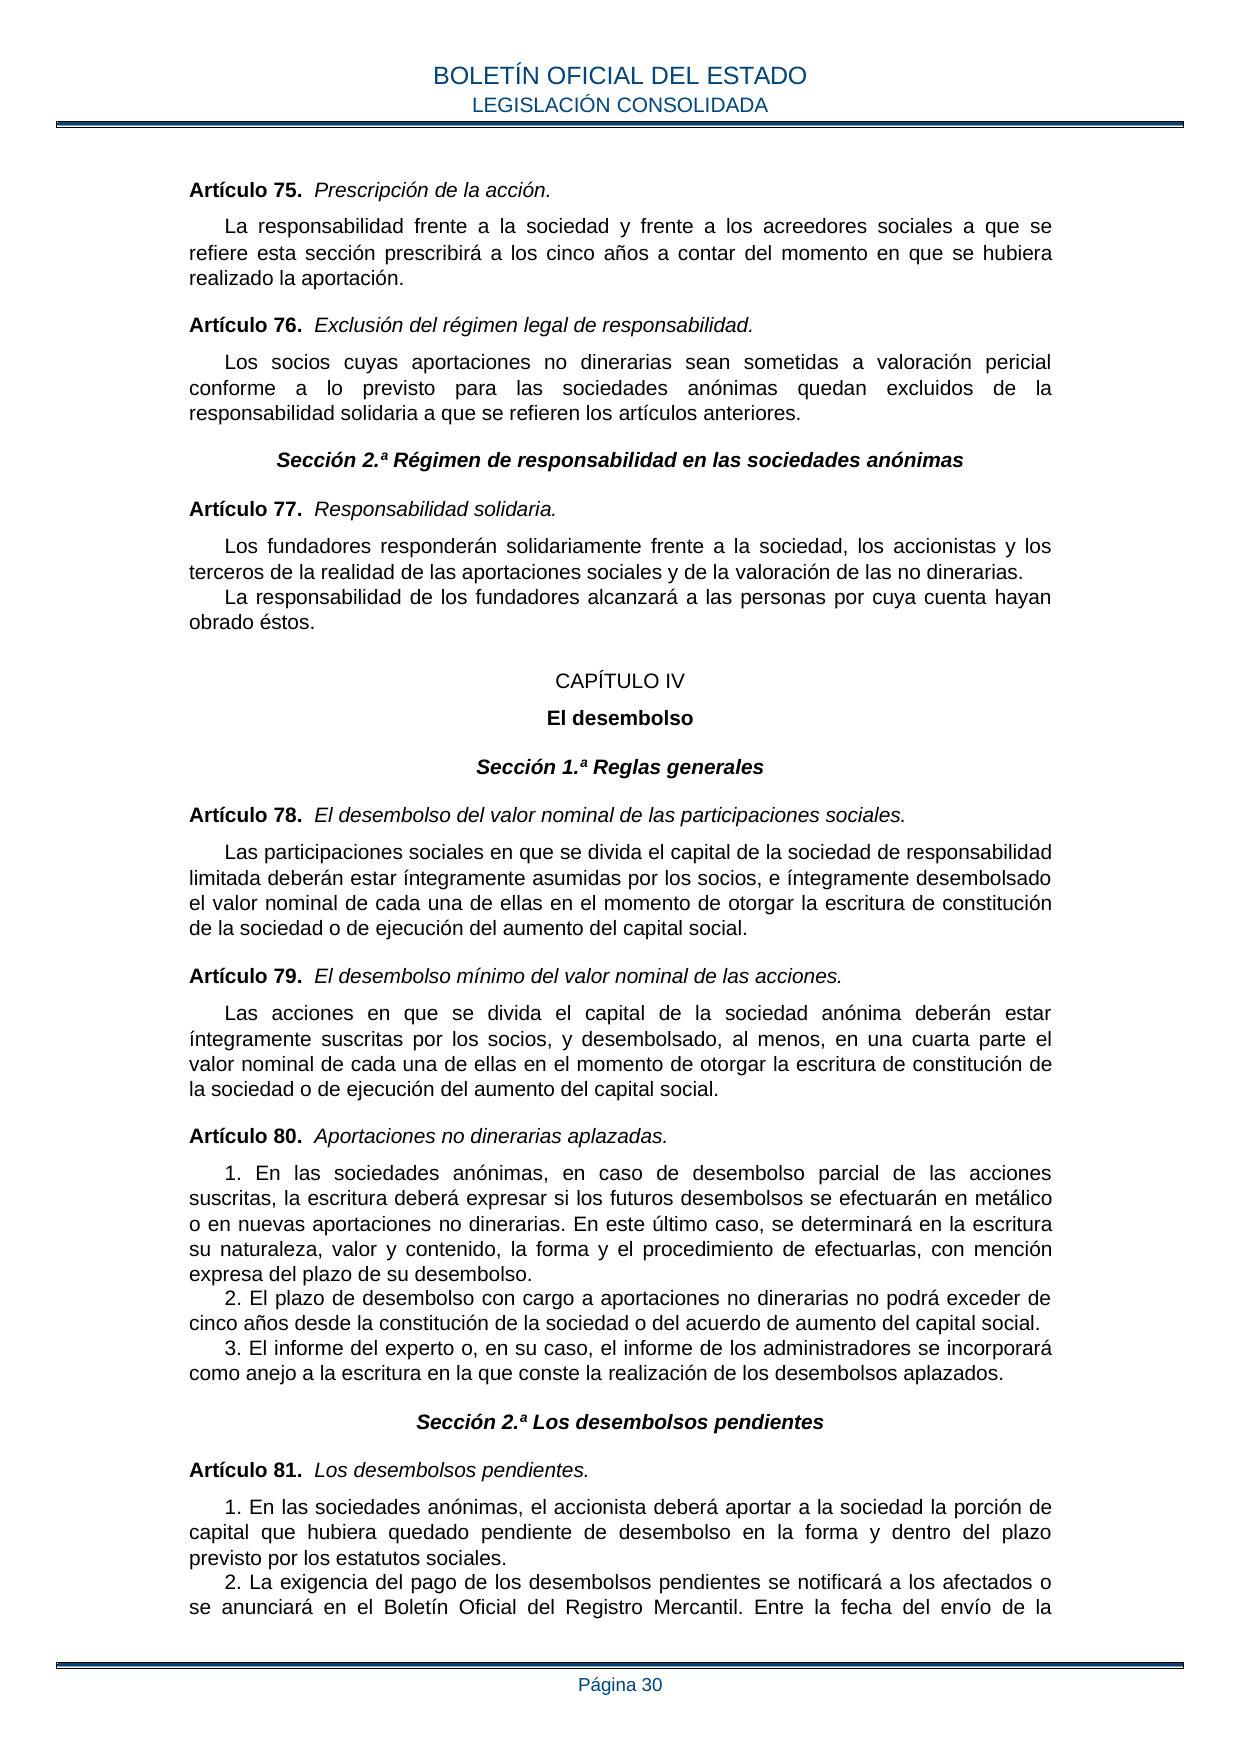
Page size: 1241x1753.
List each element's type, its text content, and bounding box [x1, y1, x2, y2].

text Las acciones en que se divida el capital de la sociedad anónima deberán estar [224, 996, 1076, 1026]
text Artículo 77. Responsabilidad solidaria. [189, 493, 582, 523]
text . El plazo de desembolso con cargo a aportaciones no dinerarias no podrá exceder de [236, 1282, 1076, 1312]
text Artículo 81. Los desembolsos pendientes. [189, 1454, 614, 1484]
text 1. En las sociedades anónimas, en caso de desembolso parcial de las acciones [224, 1157, 1076, 1182]
text La responsabilidad de los fundadores alcanzará a las personas por cuya cuenta hayan [224, 584, 1076, 609]
text realizado la aportación. [189, 265, 1076, 290]
text se anunciará en el Boletín Oficial del Registro Mercantil. Entre la fecha del envío de la [189, 1591, 1076, 1621]
text Artículo 75. Prescripción de la acción. [189, 173, 576, 203]
text expresa del plazo de su desembolso. [189, 1262, 1076, 1287]
text el valor nominal de cada una de ellas en el momento de otorgar la escritura de constitución [189, 891, 1076, 916]
text o en nuevas aportaciones no dinerarias. En este último caso, se determinará en la escritura [189, 1212, 1076, 1237]
text conforme a lo previsto para las sociedades anónimas quedan excluidos de la [189, 375, 1076, 400]
text CAPÍTULO IV [555, 665, 710, 695]
text limitada deberán estar íntegramente asumidas por los socios, e íntegramente desembolsado [189, 866, 1076, 891]
picture [57, 1663, 1183, 1668]
text capital que hubiera quedado pendiente de desembolso en la forma y dentro del plazo [189, 1516, 1076, 1546]
text 2 [224, 1282, 236, 1307]
text Las participaciones sociales en que se divida el capital de la sociedad de responsabilidad [224, 836, 1076, 866]
text 1 [224, 1491, 236, 1516]
text Artículo 79. El desembolso mínimo del valor nominal de las acciones. [189, 959, 868, 989]
text Página 30 [578, 1670, 687, 1697]
text . En las sociedades anónimas, el accionista deberá aportar a la sociedad la porción de [236, 1491, 1076, 1516]
text La responsabilidad frente a la sociedad y frente a los acreedores sociales a que se [224, 210, 1076, 240]
text 3. El informe del experto o, en su caso, el informe de los administradores se incorporará [224, 1332, 1076, 1362]
text previsto por los estatutos sociales. [189, 1546, 1076, 1571]
text terceros de la realidad de las aportaciones sociales y de la valoración de las no dinerarias. [189, 559, 1076, 584]
picture [57, 122, 1183, 127]
text Artículo 78. El desembolso del valor nominal de las participaciones sociales. [189, 799, 932, 829]
text Los fundadores responderán solidariamente frente a la sociedad, los accionistas y los [224, 529, 1076, 559]
text su naturaleza, valor y contenido, la forma y el procedimiento de efectuarlas, con mención [189, 1237, 1076, 1262]
text de la sociedad o de ejecución del aumento del capital social. [189, 916, 1076, 941]
text como anejo a la escritura en la que conste la realización de los desembolsos aplazados. [189, 1357, 1029, 1387]
text El desembolso [547, 702, 719, 732]
text Los socios cuyas aportaciones no dinerarias sean sometidas a valoración pericial [224, 346, 1076, 375]
text 2. La exigencia del pago de los desembolsos pendientes se notificará a los afectados o [224, 1566, 1076, 1591]
text Sección 2.ª Los desembolsos pendientes [416, 1405, 849, 1435]
text Artículo 80. Aportaciones no dinerarias aplazadas. [189, 1120, 693, 1150]
text responsabilidad solidaria a que se refieren los artículos anteriores. [189, 400, 1076, 425]
text obrado éstos. [189, 609, 1076, 634]
text suscritas, la escritura deberá expresar si los futuros desembolsos se efectuarán en metálico [189, 1182, 1076, 1212]
text la sociedad o de ejecución del aumento del capital social. [189, 1076, 1076, 1101]
text valor nominal de cada una de ellas en el momento de otorgar la escritura de constitución de [189, 1051, 1076, 1076]
text íntegramente suscritas por los socios, y desembolsado, al menos, en una cuarta parte el [189, 1026, 1076, 1051]
text BOLETÍN OFICIAL DEL ESTADO [433, 56, 832, 92]
text refiere esta sección prescribirá a los cinco años a contar del momento en que se hubiera [189, 240, 1076, 265]
text Artículo 76. Exclusión del régimen legal de responsabilidad. [189, 309, 779, 338]
text cinco años desde la constitución de la sociedad o del acuerdo de aumento del capital social. [189, 1307, 1066, 1337]
text Sección 1.ª Reglas generales [476, 751, 789, 780]
text LEGISLACIÓN CONSOLIDADA [472, 89, 793, 118]
text Sección 2.ª Régimen de responsabilidad en las sociedades anónimas [276, 444, 989, 474]
